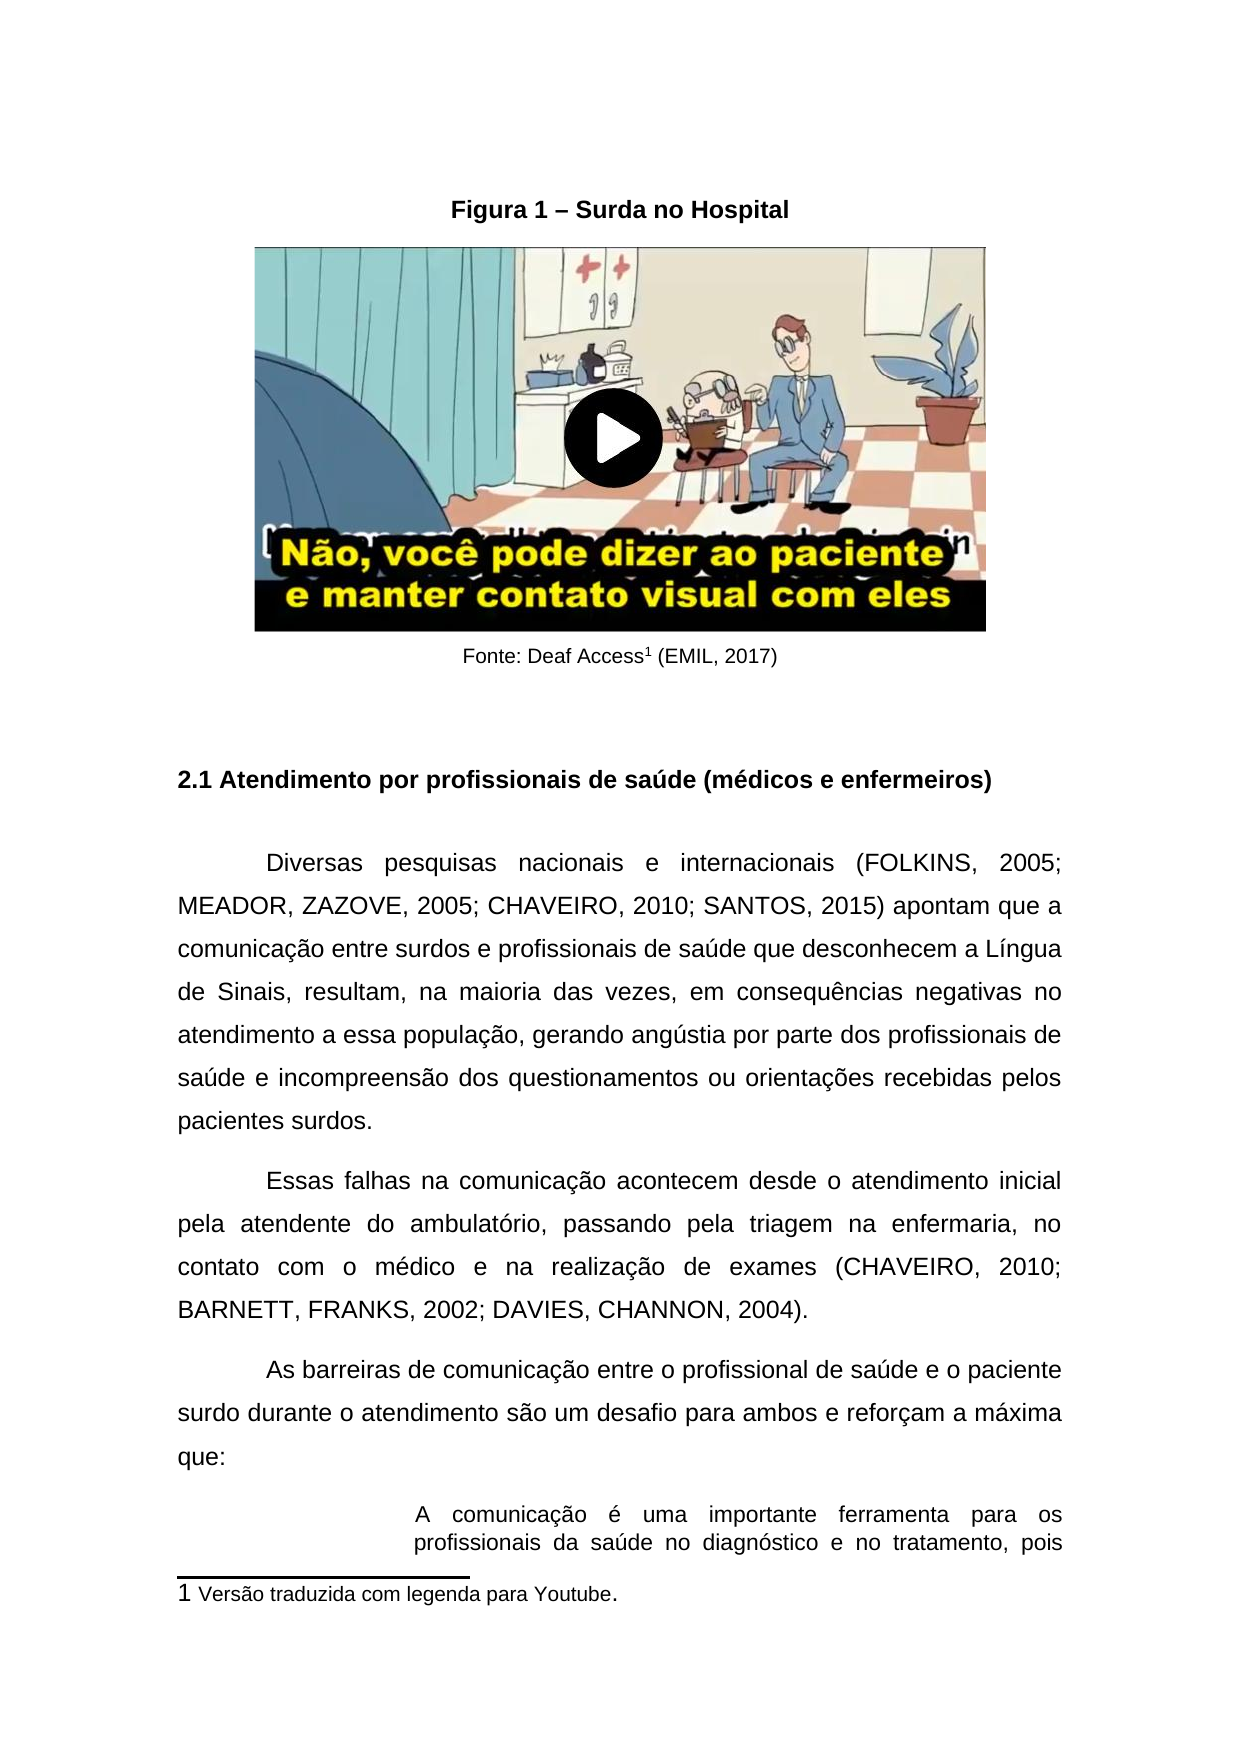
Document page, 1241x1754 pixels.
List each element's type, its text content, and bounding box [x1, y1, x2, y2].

subtitle 2.1 Atendimento por profissionais de saúde (médicos e enfermeiros) [177, 765, 1063, 794]
text A comunicação é uma importante ferramenta para os profissionais da saúde no diagnóstico e no tratamento, pois [413, 1501, 1063, 1556]
text Fonte: Deaf Access (EMIL, 2017) [177, 644, 1063, 668]
text Versão traduzida com legenda para Youtube. [177, 1578, 1063, 1606]
text As barreiras de comunicação entre o profissional de saúde e o paciente surdo durante o atendimento são um desafio para ambos e reforçam a máxima que: [177, 1355, 1063, 1470]
text Figura 1 – Surda no Hospital [177, 195, 1063, 223]
text Essas falhas na comunicação acontecem desde o atendimento inicial pela atendente do ambulatório, passando pela triagem na enfermaria, no contato com o médico e na realização de exames (CHAVEIRO, 2010; BARNETT, FRANKS, 2002; DAVIES, CHANNON, 2004). [177, 1166, 1063, 1324]
text Diversas pesquisas nacionais e internacionais (FOLKINS, 2005; MEADOR, ZAZOVE, 2005; CHAVEIRO, 2010; SANTOS, 2015) apontam que a comunicação entre surdos e profissionais de saúde que desconhecem a Língua de Sinais, resultam, na maioria das vezes, em consequências negativas no atendimento a essa população, gerando angústia por parte dos profissionais de saúde e incompreensão dos questionamentos ou orientações recebidas pelos pacientes surdos. [177, 847, 1063, 1135]
